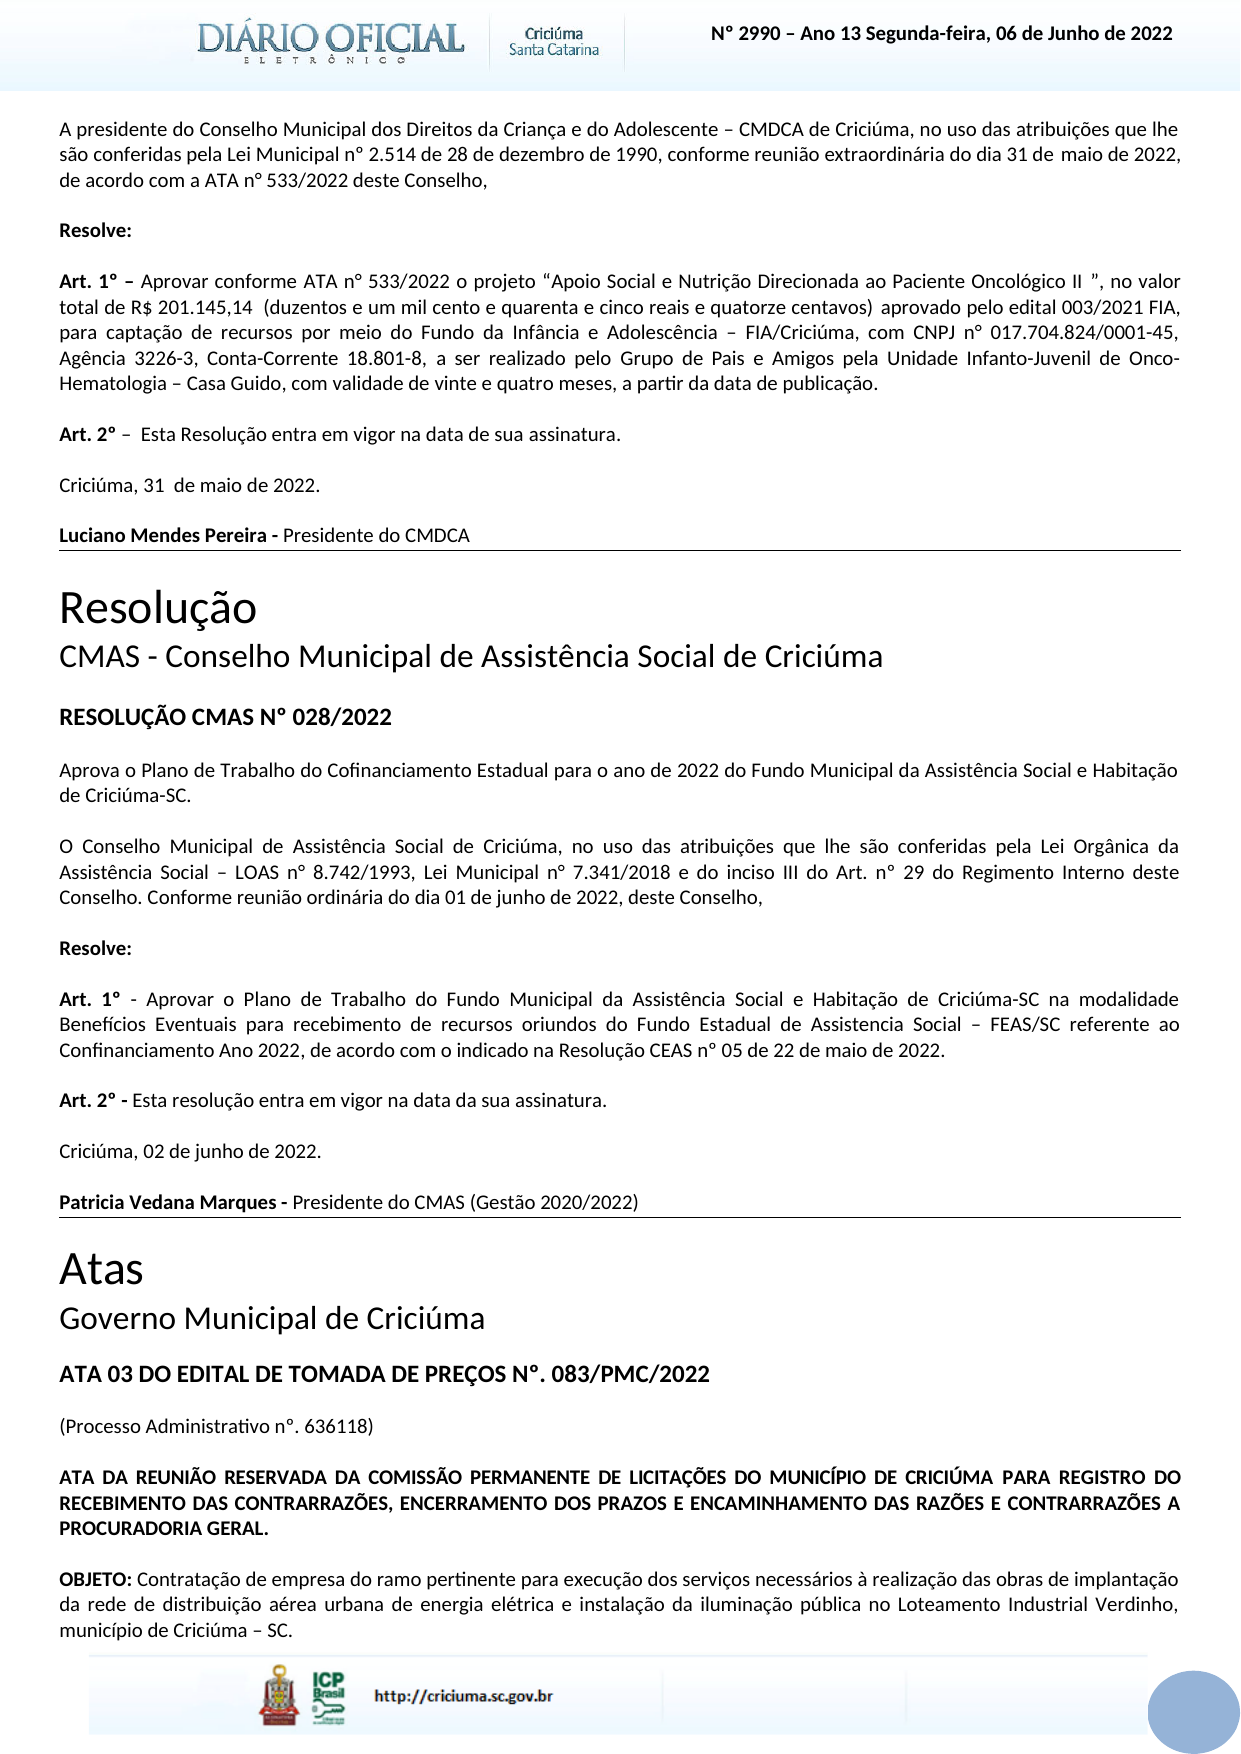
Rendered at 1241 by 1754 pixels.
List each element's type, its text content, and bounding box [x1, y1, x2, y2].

text O Conselho Municipal de Assistência Social de Criciúma, no uso das atribuições que lhe são conferidas pela Lei Orgânica da Assistência Social – LOAS n° 8.742/1993, Lei Municipal n° 7.341/2018 e do inciso III do Art. nº 29 do Regimento Interno deste Conselho. Conforme reunião ordinária do dia 01 de junho de 2022, deste Conselho, [59, 833, 1181, 910]
text Atas [59, 1238, 1181, 1297]
text Art. 1º - Aprovar o Plano de Trabalho do Fundo Municipal da Assistência Social e Habitação de Criciúma-SC na modalidade Benefícios Eventuais para recebimento de recursos oriundos do Fundo Estadual de Assistencia Social – FEAS/SC referente ao Confinanciamento Ano 2022, de acordo com o indicado na Resolução CEAS nº 05 de 22 de maio de 2022. [59, 986, 1181, 1062]
text CMAS - Conselho Municipal de Assistência Social de Criciúma [59, 635, 1181, 676]
text A presidente do Conselho Municipal dos Direitos da Criança e do Adolescente – CMDCA de Criciúma, no uso das atribuições que lhe são conferidas pela Lei Municipal nº 2.514 de 28 de dezembro de 1990, conforme reunião extraordinária do dia 31 de maio de 2022, de acordo com a ATA n° 533/2022 deste Conselho, [59, 116, 1181, 192]
text Criciúma, 02 de junho de 2022. [59, 1138, 1181, 1164]
text (Processo Administrativo nº. 636118) [59, 1414, 1181, 1439]
text Aprova o Plano de Trabalho do Cofinanciamento Estadual para o ano de 2022 do Fundo Municipal da Assistência Social e Habitação de Criciúma-SC. [59, 757, 1181, 808]
text Art. 2º - Esta resolução entra em vigor na data da sua assinatura. [59, 1088, 1181, 1113]
text RESOLUÇÃO CMAS Nº 028/2022 [59, 701, 1181, 732]
text Patricia Vedana Marques - Presidente do CMAS (Gestão 2020/2022) [59, 1189, 1181, 1217]
text Resolução [59, 577, 1181, 635]
text Art. 1º – Aprovar conforme ATA n° 533/2022 o projeto “Apoio Social e Nutrição Direcionada ao Paciente Oncológico II ”, no valor total de R$ 201.145,14 (duzentos e um mil cento e quarenta e cinco reais e quatorze centavos) aprovado pelo edital 003/2021 FIA, para captação de recursos por meio do Fundo da Infância e Adolescência – FIA/Criciúma, com CNPJ n° 017.704.824/0001-45, Agência 3226-3, Conta-Corrente 18.801-8, a ser realizado pelo Grupo de Pais e Amigos pela Unidade Infanto-Juvenil de Onco-Hematologia – Casa Guido, com validade de vinte e quatro meses, a partir da data de publicação. [59, 268, 1181, 396]
text Governo Municipal de Criciúma [59, 1297, 1181, 1337]
text OBJETO: Contratação de empresa do ramo pertinente para execução dos serviços necessários à realização das obras de implantação da rede de distribuição aérea urbana de energia elétrica e instalação da iluminação pública no Loteamento Industrial Verdinho, município de Criciúma – SC. [59, 1566, 1181, 1642]
text ATA 03 DO EDITAL DE TOMADA DE PREÇOS Nº. 083/PMC/2022 [59, 1358, 1181, 1388]
text ATA DA REUNIÃO RESERVADA DA COMISSÃO PERMANENTE DE LICITAÇÕES DO MUNICÍPIO DE CRICIÚMA PARA REGISTRO DO RECEBIMENTO DAS CONTRARRAZÕES, ENCERRAMENTO DOS PRAZOS E ENCAMINHAMENTO DAS RAZÕES E CONTRARRAZÕES A PROCURADORIA GERAL. [59, 1464, 1181, 1541]
text Luciano Mendes Pereira - Presidente do CMDCA [59, 523, 1181, 550]
list Criciúma, 31 de maio de 2022. [59, 472, 1181, 497]
text Resolve: [59, 935, 1181, 961]
list Art. 2º – Esta Resolução entra em vigor na data de sua assinatura. [59, 421, 1181, 446]
text Resolve: [59, 218, 1181, 243]
